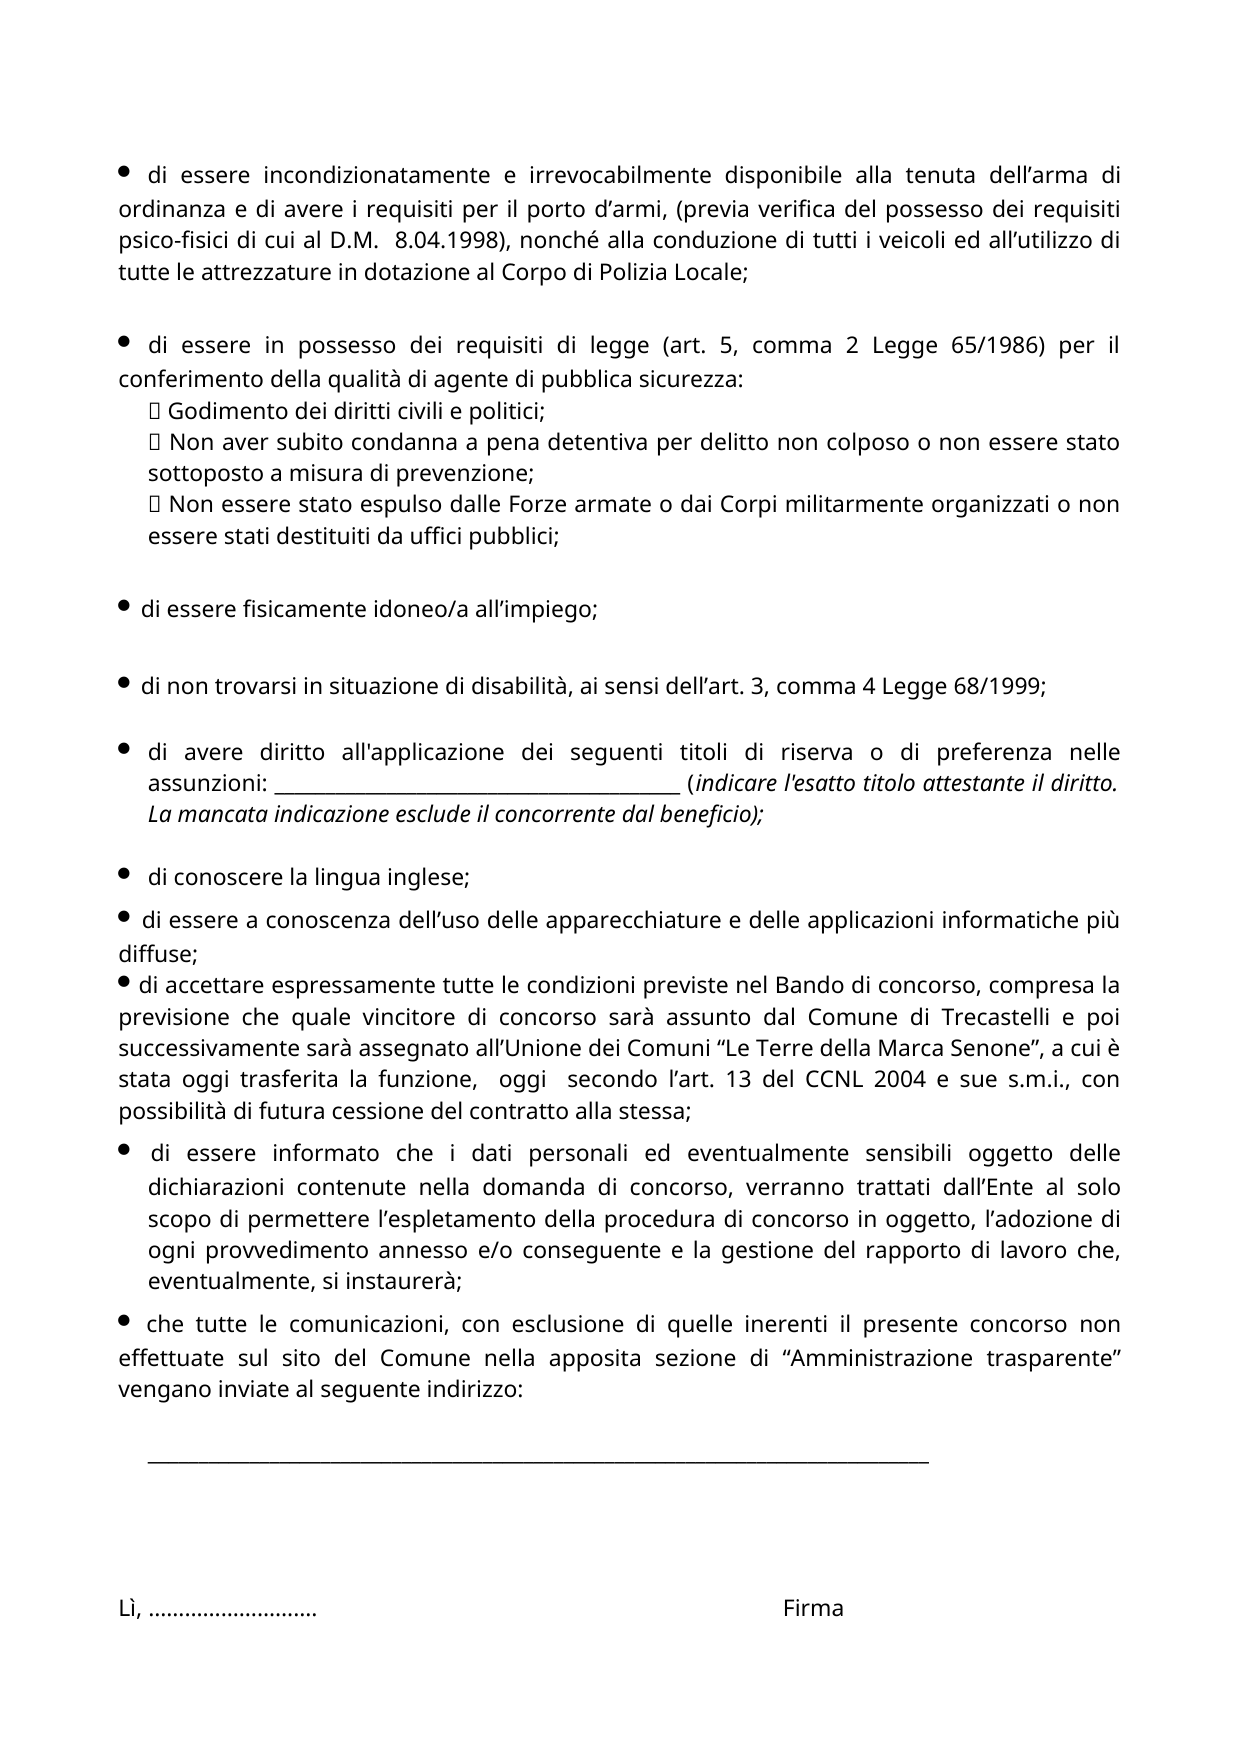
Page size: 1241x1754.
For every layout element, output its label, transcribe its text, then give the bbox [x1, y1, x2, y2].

text _____________________________________________________________________________ [148, 1436, 1122, 1467]
list di conoscere la lingua inglese; [118, 861, 1122, 893]
text  Non essere stato espulso dalle Forze armate o dai Corpi militarmente organizzati o non essere stati destituiti da uffici pubblici; [148, 488, 1122, 551]
text  Non aver subito condanna a pena detentiva per delitto non colposo o non essere stato sottoposto a misura di prevenzione; [148, 426, 1122, 488]
text  di essere incondizionatamente e irrevocabilmente disponibile alla tenuta dell’arma di ordinanza e di avere i requisiti per il porto d’armi, (previa verifica del possesso dei requisiti psico-fisici di cui al D.M. 8.04.1998), nonché alla conduzione di tutti i veicoli ed all’utilizzo di tutte le attrezzature in dotazione al Corpo di Polizia Locale; [118, 148, 1122, 287]
text  di non trovarsi in situazione di disabilità, ai sensi dell’art. 3, comma 4 Legge 68/1999; [118, 659, 1122, 704]
text  di essere fisicamente idoneo/a all’impiego; [118, 582, 1122, 628]
text  di essere informato che i dati personali ed eventualmente sensibili oggetto delle dichiarazioni contenute nella domanda di concorso, verranno trattati dall’Ente al solo scopo di permettere l’espletamento della procedura di concorso in oggetto, l’adozione di ogni provvedimento annesso e/o conseguente e la gestione del rapporto di lavoro che, eventualmente, si instaurerà; [118, 1126, 1122, 1296]
text  Godimento dei diritti civili e politici; [148, 395, 1122, 426]
list di avere diritto all'applicazione dei seguenti titoli di riserva o di preferenza nelle assunzioni: ________________________________________ (indicare l'esatto titolo attestante il diritto. La mancata indicazione esclude il concorrente dal beneficio); [118, 736, 1122, 830]
text Lì, ………………………. Firma [118, 1592, 1122, 1623]
text  di essere in possesso dei requisiti di legge (art. 5, comma 2 Legge 65/1986) per il conferimento della qualità di agente di pubblica sicurezza: [118, 318, 1122, 395]
text  di accettare espressamente tutte le condizioni previste nel Bando di concorso, compresa la previsione che quale vincitore di concorso sarà assunto dal Comune di Trecastelli e poi successivamente sarà assegnato all’Unione dei Comuni “Le Terre della Marca Senone”, a cui è stata oggi trasferita la funzione, oggi secondo l’art. 13 del CCNL 2004 e sue s.m.i., con possibilità di futura cessione del contratto alla stessa; [118, 969, 1122, 1126]
text  di essere a conoscenza dell’uso delle apparecchiature e delle applicazioni informatiche più diffuse; [118, 893, 1122, 969]
text  che tutte le comunicazioni, con esclusione di quelle inerenti il presente concorso non effettuate sul sito del Comune nella apposita sezione di “Amministrazione trasparente” vengano inviate al seguente indirizzo: [118, 1296, 1122, 1404]
